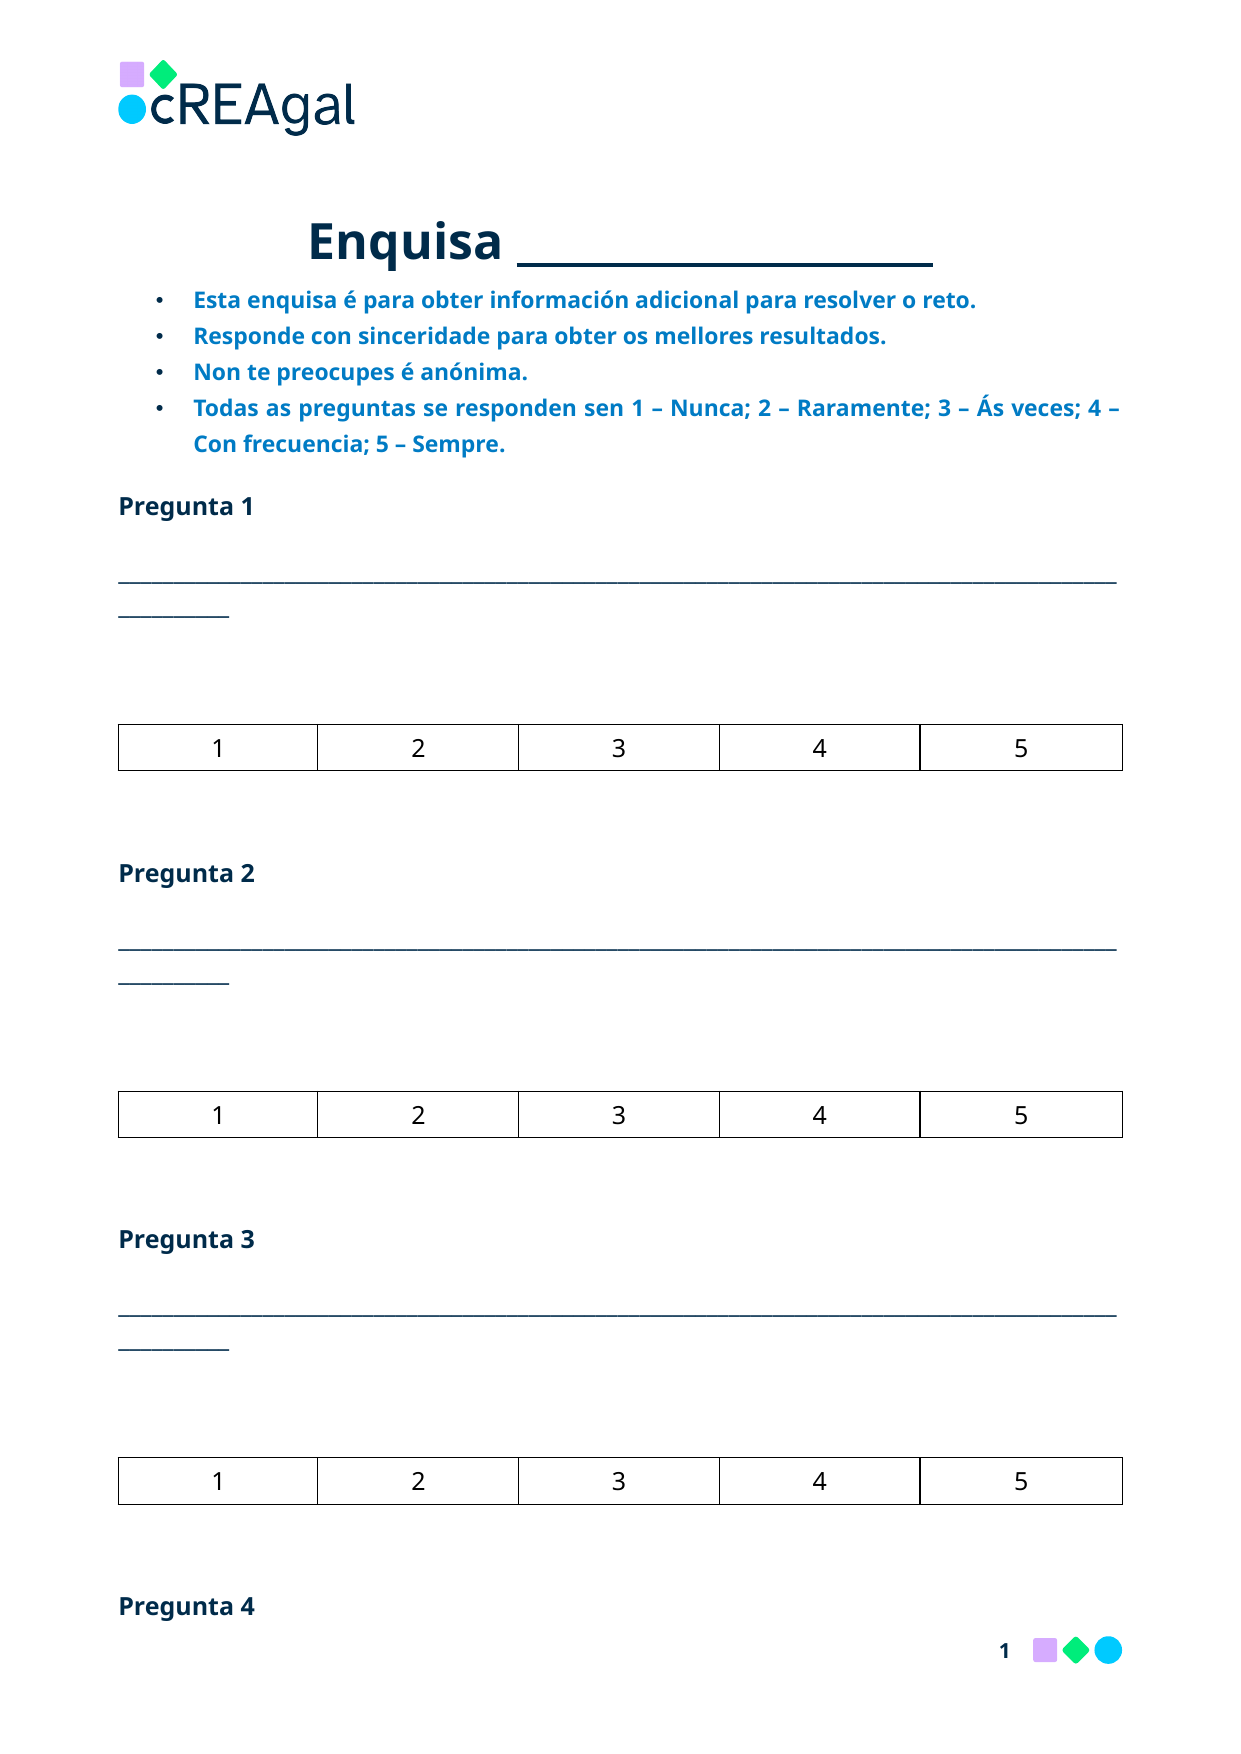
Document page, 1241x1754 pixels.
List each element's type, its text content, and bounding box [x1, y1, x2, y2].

table_header 3 [519, 725, 719, 770]
table_header 1 [119, 1092, 317, 1137]
subtitle Non te preocupes é anónima. [156, 356, 1122, 387]
table_header 1 [119, 725, 317, 770]
table_header 3 [519, 1092, 719, 1137]
subtitle Esta enquisa é para obter información adicional para resolver o reto. [156, 284, 1122, 315]
table_header 4 [720, 1458, 919, 1504]
subtitle Pregunta 1 [118, 489, 1122, 523]
table_header 2 [318, 725, 518, 770]
subtitle Enquisa [118, 206, 1122, 274]
table_header 5 [921, 725, 1122, 770]
text ____________________________________________________________________________________________________ [118, 553, 1122, 622]
table_header 4 [720, 1092, 919, 1137]
table_header 1 [119, 1458, 317, 1504]
table_header 5 [921, 1092, 1122, 1137]
table_header 2 [318, 1092, 518, 1137]
subtitle Pregunta 2 [118, 855, 1122, 889]
table_header 4 [720, 725, 919, 770]
table_header 2 [318, 1458, 518, 1504]
subtitle Pregunta 3 [118, 1222, 1122, 1256]
table_header 5 [921, 1458, 1122, 1504]
text ____________________________________________________________________________________________________ [118, 1287, 1122, 1355]
subtitle Pregunta 4 [118, 1589, 1122, 1623]
subtitle Todas as preguntas se responden sen 1 – Nunca; 2 – Raramente; 3 – Ás veces; 4 – Con frecuencia; 5 – Sempre. [156, 392, 1122, 459]
picture [118, 60, 355, 136]
text ____________________________________________________________________________________________________ [118, 920, 1122, 988]
table_header 3 [519, 1458, 719, 1504]
subtitle Responde con sinceridade para obter os mellores resultados. [156, 320, 1122, 351]
